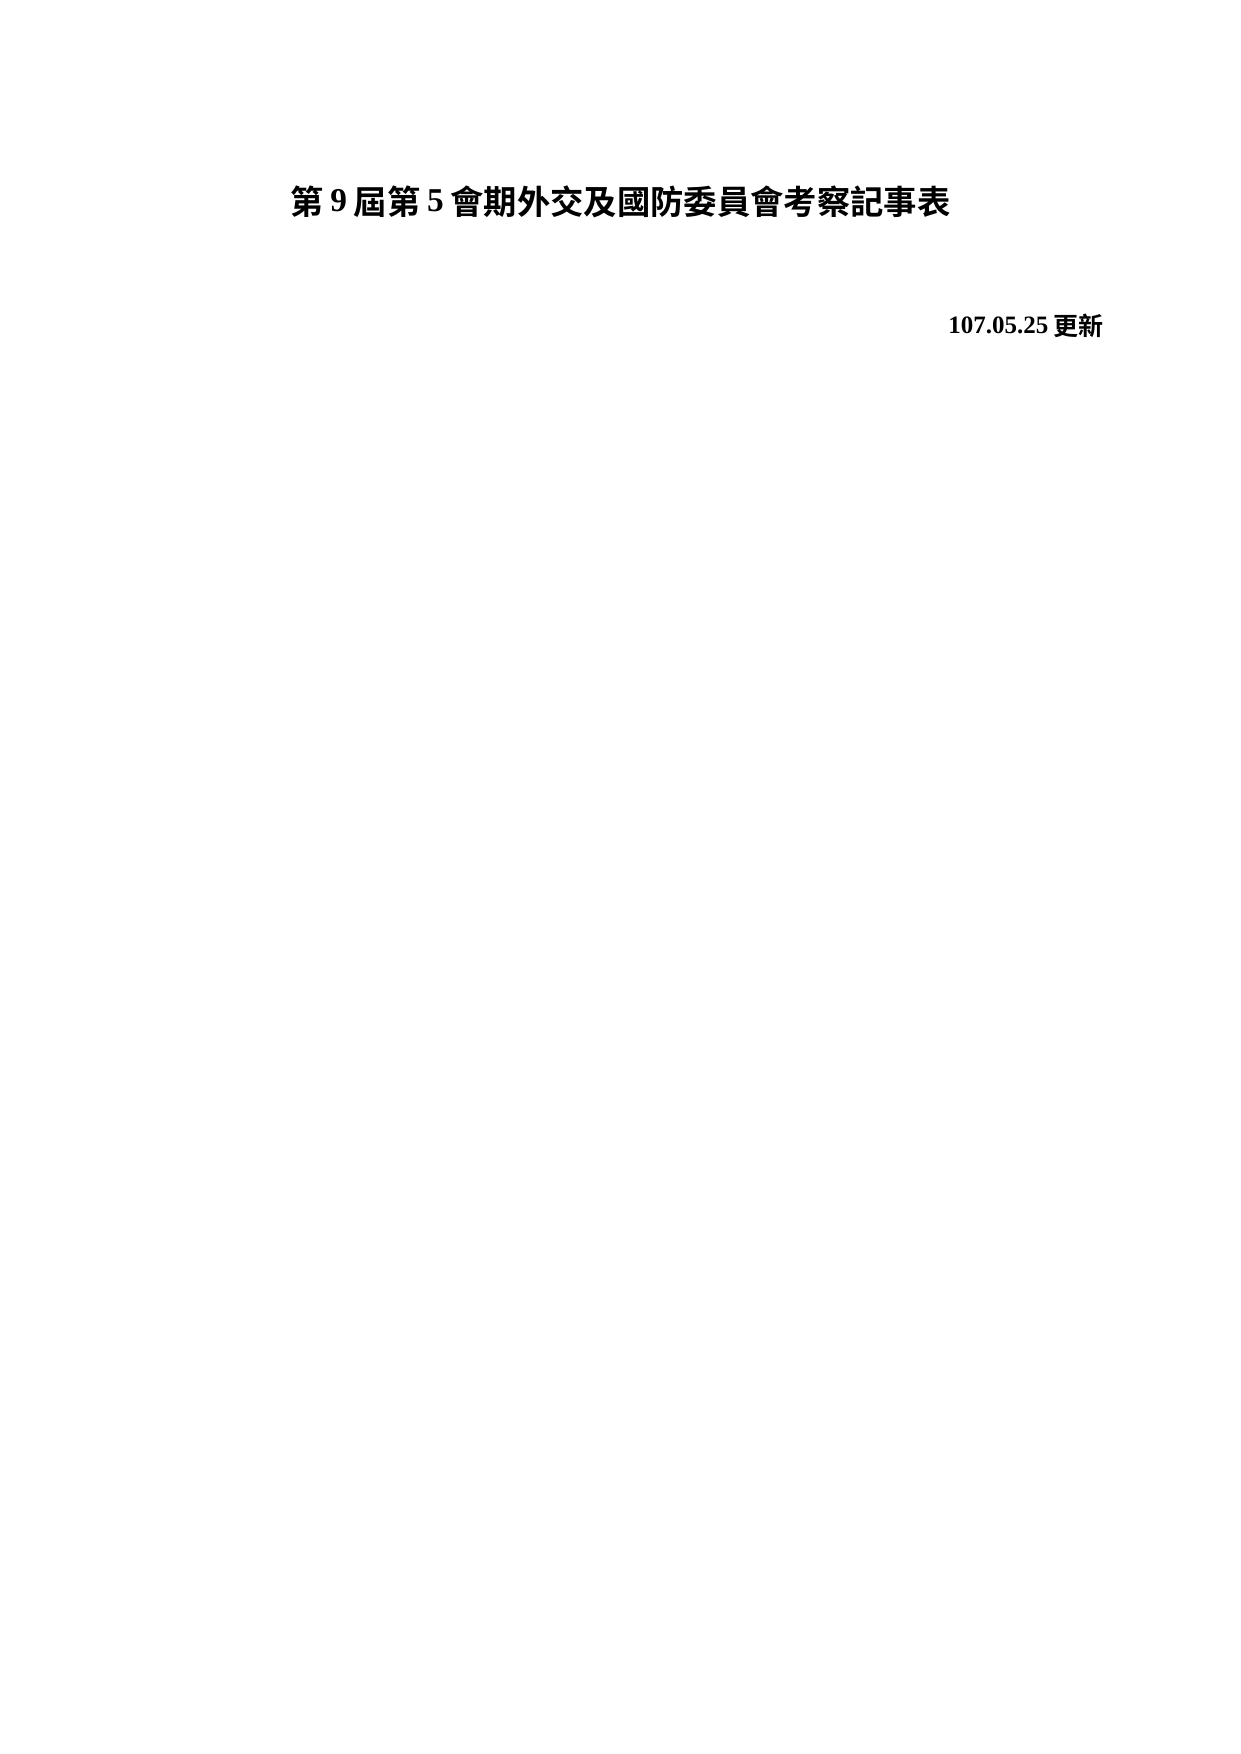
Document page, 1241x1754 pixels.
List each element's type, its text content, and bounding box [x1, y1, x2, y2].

text 107.05.25更新 [187, 283, 1103, 346]
text 第9屆第5會期外交及國防委員會考察記事表 [187, 158, 1053, 221]
